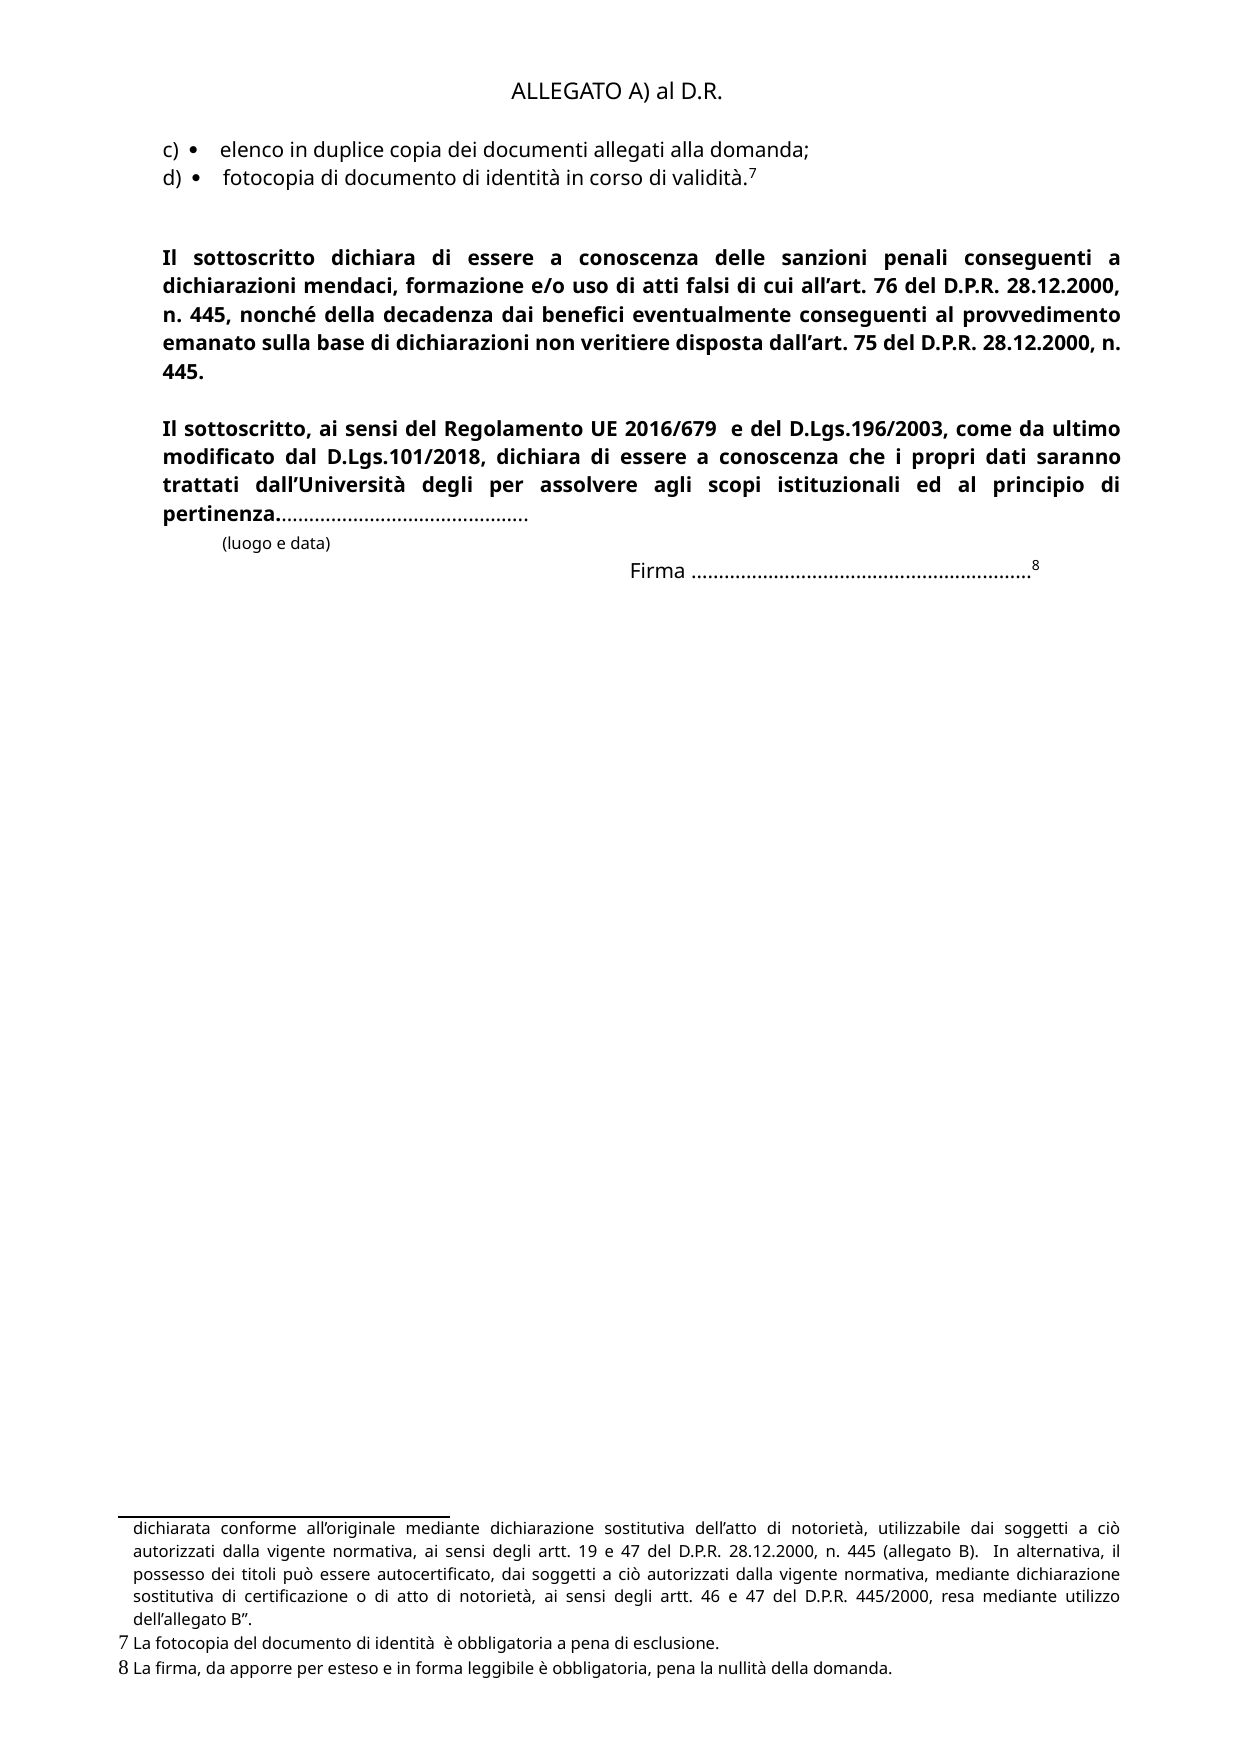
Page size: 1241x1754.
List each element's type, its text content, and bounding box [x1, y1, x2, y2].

text c)  elenco in duplice copia dei documenti allegati alla domanda; [162, 135, 1122, 163]
list dichiarata conforme all’originale mediante dichiarazione sostitutiva dell’atto di notorietà, utilizzabile dai soggetti a ciò autorizzati dalla vigente normativa, ai sensi degli artt. 19 e 47 del D.P.R. 28.12.2000, n. 445 (allegato B). In alternativa, il possesso dei titoli può essere autocertificato, dai soggetti a ciò autorizzati dalla vigente normativa, mediante dichiarazione sostitutiva di certificazione o di atto di notorietà, ai sensi degli artt. 46 e 47 del D.P.R. 445/2000, resa mediante utilizzo dell’allegato B”. [118, 1517, 1122, 1630]
text Il sottoscritto, ai sensi del Regolamento UE 2016/679 e del D.Lgs.196/2003, come da ultimo modificato dal D.Lgs.101/2018, dichiara di essere a conoscenza che i propri dati saranno trattati dall’Università degli per assolvere agli scopi istituzionali ed al principio di pertinenza.……………….…………………….. [162, 414, 1122, 527]
text La firma, da apporre per esteso e in forma leggibile è obbligatoria, pena la nullità della domanda. [118, 1654, 1122, 1679]
text (luogo e data) [162, 527, 1122, 556]
text La fotocopia del documento di identità è obbligatoria a pena di esclusione. [118, 1630, 1122, 1654]
text Il sottoscritto dichiara di essere a conoscenza delle sanzioni penali conseguenti a dichiarazioni mendaci, formazione e/o uso di atti falsi di cui all’art. 76 del D.P.R. 28.12.2000, n. 445, nonché della decadenza dai benefici eventualmente conseguenti al provvedimento emanato sulla base di dichiarazioni non veritiere disposta dall’art. 75 del D.P.R. 28.12.2000, n. 445. [162, 243, 1122, 385]
text Firma …………………………………………..………… [162, 556, 1122, 584]
text d)  fotocopia di documento di identità in corso di validità. [162, 163, 1122, 192]
